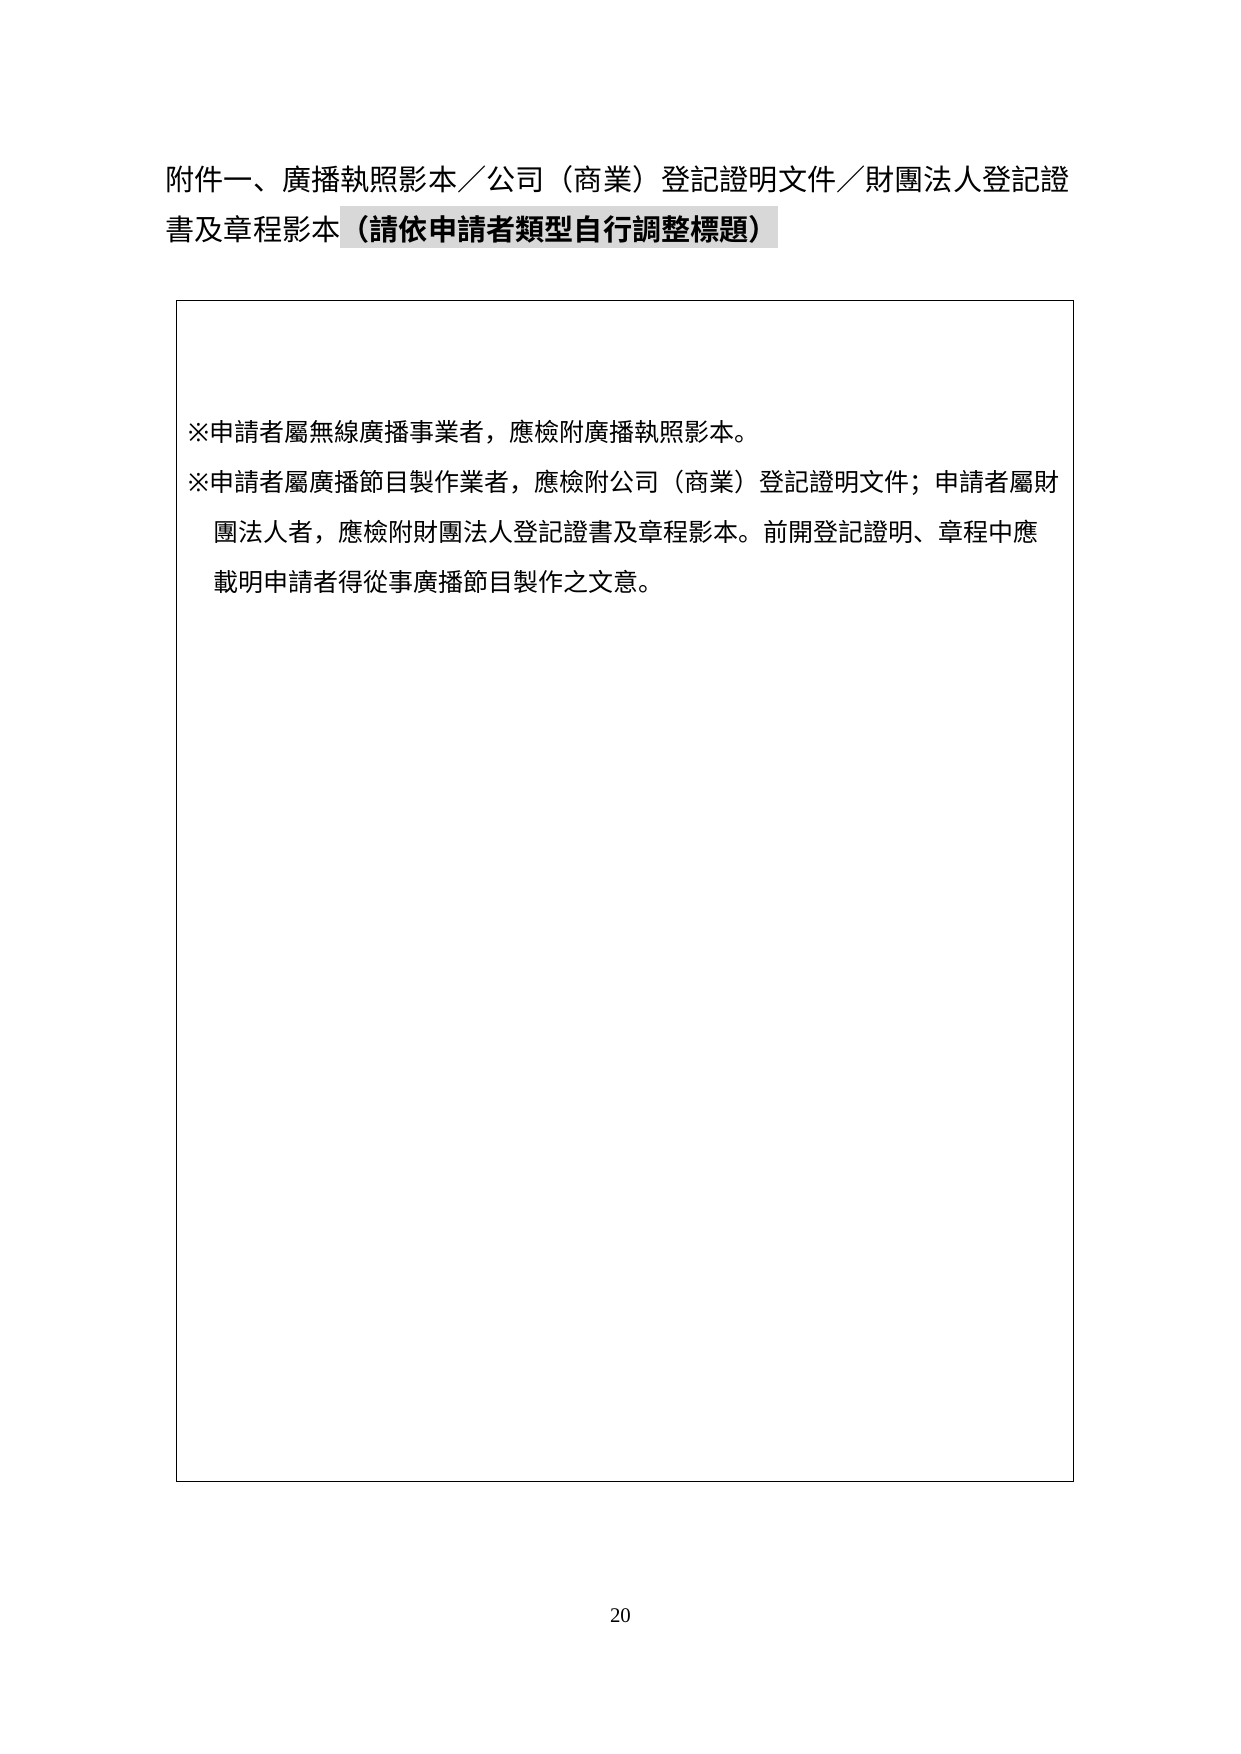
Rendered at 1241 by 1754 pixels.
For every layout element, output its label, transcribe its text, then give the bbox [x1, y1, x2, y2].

table_header ※申請者屬無線廣播事業者，應檢附廣播執照影本。 ※申請者屬廣播節目製作業者，應檢附公司（商業）登記證明文件；申請者屬財團法人者，應檢附財團法人登記證書及章程影本。前開登記證明、章程中應載明申請者得從事廣播節目製作之文意。 [177, 301, 1073, 1481]
text 附件一、廣播執照影本／公司（商業）登記證明文件／財團法人登記證書及章程影本（請依申請者類型自行調整標題） [165, 150, 1075, 250]
